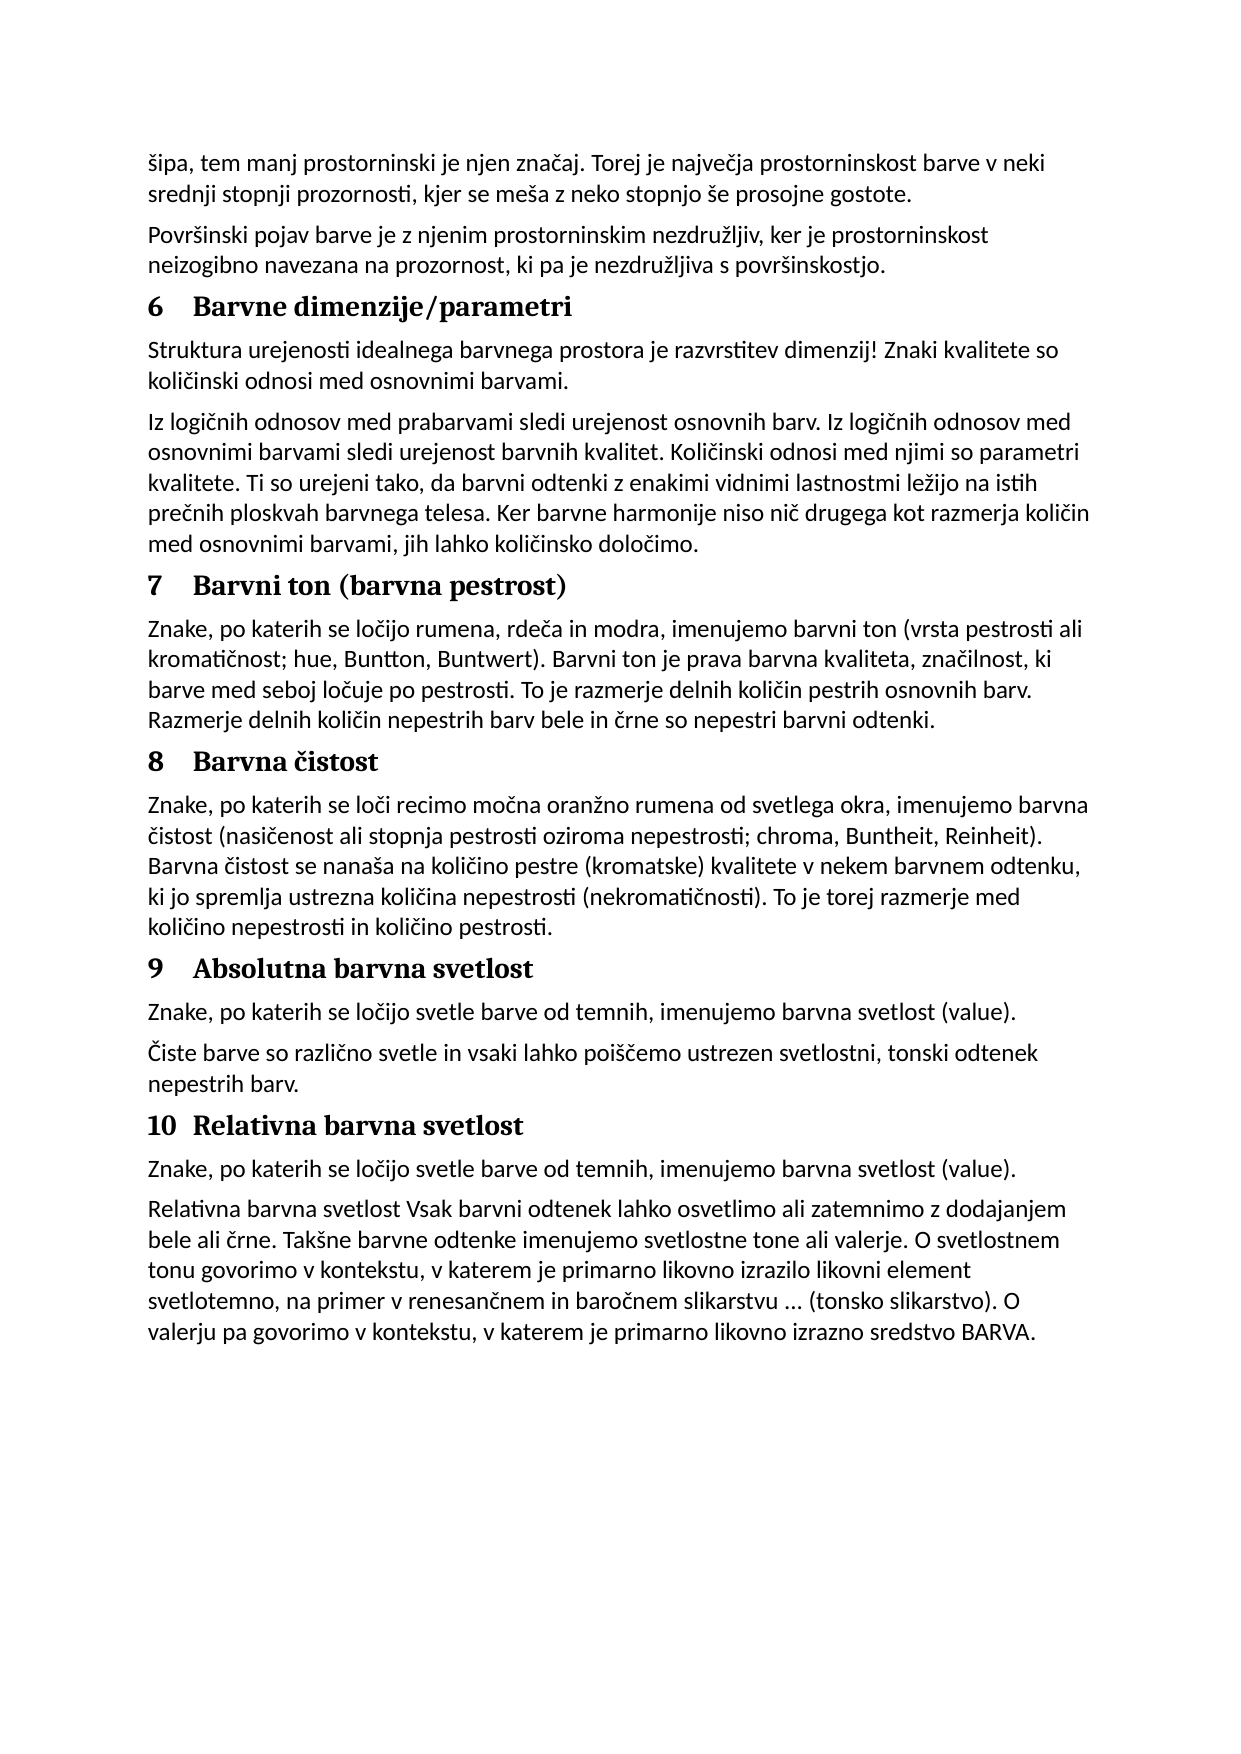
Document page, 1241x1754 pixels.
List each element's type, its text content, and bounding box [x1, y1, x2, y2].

text Površinski pojav barve je z njenim prostorninskim nezdružljiv, ker je prostorninskost neizogibno navezana na prozornost, ki pa je nezdružljiva s površinskostjo. [148, 219, 1093, 280]
subtitle Barvna čistost [148, 745, 1093, 779]
subtitle Barvni ton (barvna pestrost) [148, 569, 1093, 602]
text Relativna barvna svetlost Vsak barvni odtenek lahko osvetlimo ali zatemnimo z dodajanjem bele ali črne. Takšne barvne odtenke imenujemo svetlostne tone ali valerje. O svetlostnem tonu govorimo v kontekstu, v katerem je primarno likovno izrazilo likovni element svetlotemno, na primer v renesančnem in baročnem slikarstvu ... (tonsko slikarstvo). O valerju pa govorimo v kontekstu, v katerem je primarno likovno izrazno sredstvo BARVA. [148, 1194, 1093, 1346]
subtitle Barvne dimenzije/parametri [148, 291, 1093, 324]
text Struktura urejenosti idealnega barvnega prostora je razvrstitev dimenzij! Znaki kvalitete so količinski odnosi med osnovnimi barvami. [148, 334, 1093, 396]
subtitle Absolutna barvna svetlost [148, 952, 1093, 986]
text Znake, po katerih se ločijo svetle barve od temnih, imenujemo barvna svetlost (value). [148, 1153, 1093, 1183]
text Čiste barve so različno svetle in vsaki lahko poiščemo ustrezen svetlostni, tonski odtenek nepestrih barv. [148, 1037, 1093, 1098]
text Znake, po katerih se ločijo rumena, rdeča in modra, imenujemo barvni ton (vrsta pestrosti ali kromatičnost; hue, Buntton, Buntwert). Barvni ton je prava barvna kvaliteta, značilnost, ki barve med seboj ločuje po pestrosti. To je razmerje delnih količin pestrih osnovnih barv. Razmerje delnih količin nepestrih barv bele in črne so nepestri barvni odtenki. [148, 613, 1093, 735]
text šipa, tem manj prostorninski je njen značaj. Torej je največja prostorninskost barve v neki srednji stopnji prozornosti, kjer se meša z neko stopnjo še prosojne gostote. [148, 148, 1093, 209]
text Znake, po katerih se loči recimo močna oranžno rumena od svetlega okra, imenujemo barvna čistost (nasičenost ali stopnja pestrosti oziroma nepestrosti; chroma, Buntheit, Reinheit). Barvna čistost se nanaša na količino pestre (kromatske) kvalitete v nekem barvnem odtenku, ki jo spremlja ustrezna količina nepestrosti (nekromatičnosti). To je torej razmerje med količino nepestrosti in količino pestrosti. [148, 789, 1093, 942]
text Iz logičnih odnosov med prabarvami sledi urejenost osnovnih barv. Iz logičnih odnosov med osnovnimi barvami sledi urejenost barvnih kvalitet. Količinski odnosi med njimi so parametri kvalitete. Ti so urejeni tako, da barvni odtenki z enakimi vidnimi lastnostmi ležijo na istih prečnih ploskvah barvnega telesa. Ker barvne harmonije niso nič drugega kot razmerja količin med osnovnimi barvami, jih lahko količinsko določimo. [148, 406, 1093, 558]
text Znake, po katerih se ločijo svetle barve od temnih, imenujemo barvna svetlost (value). [148, 996, 1093, 1027]
subtitle Relativna barvna svetlost [148, 1109, 1093, 1142]
